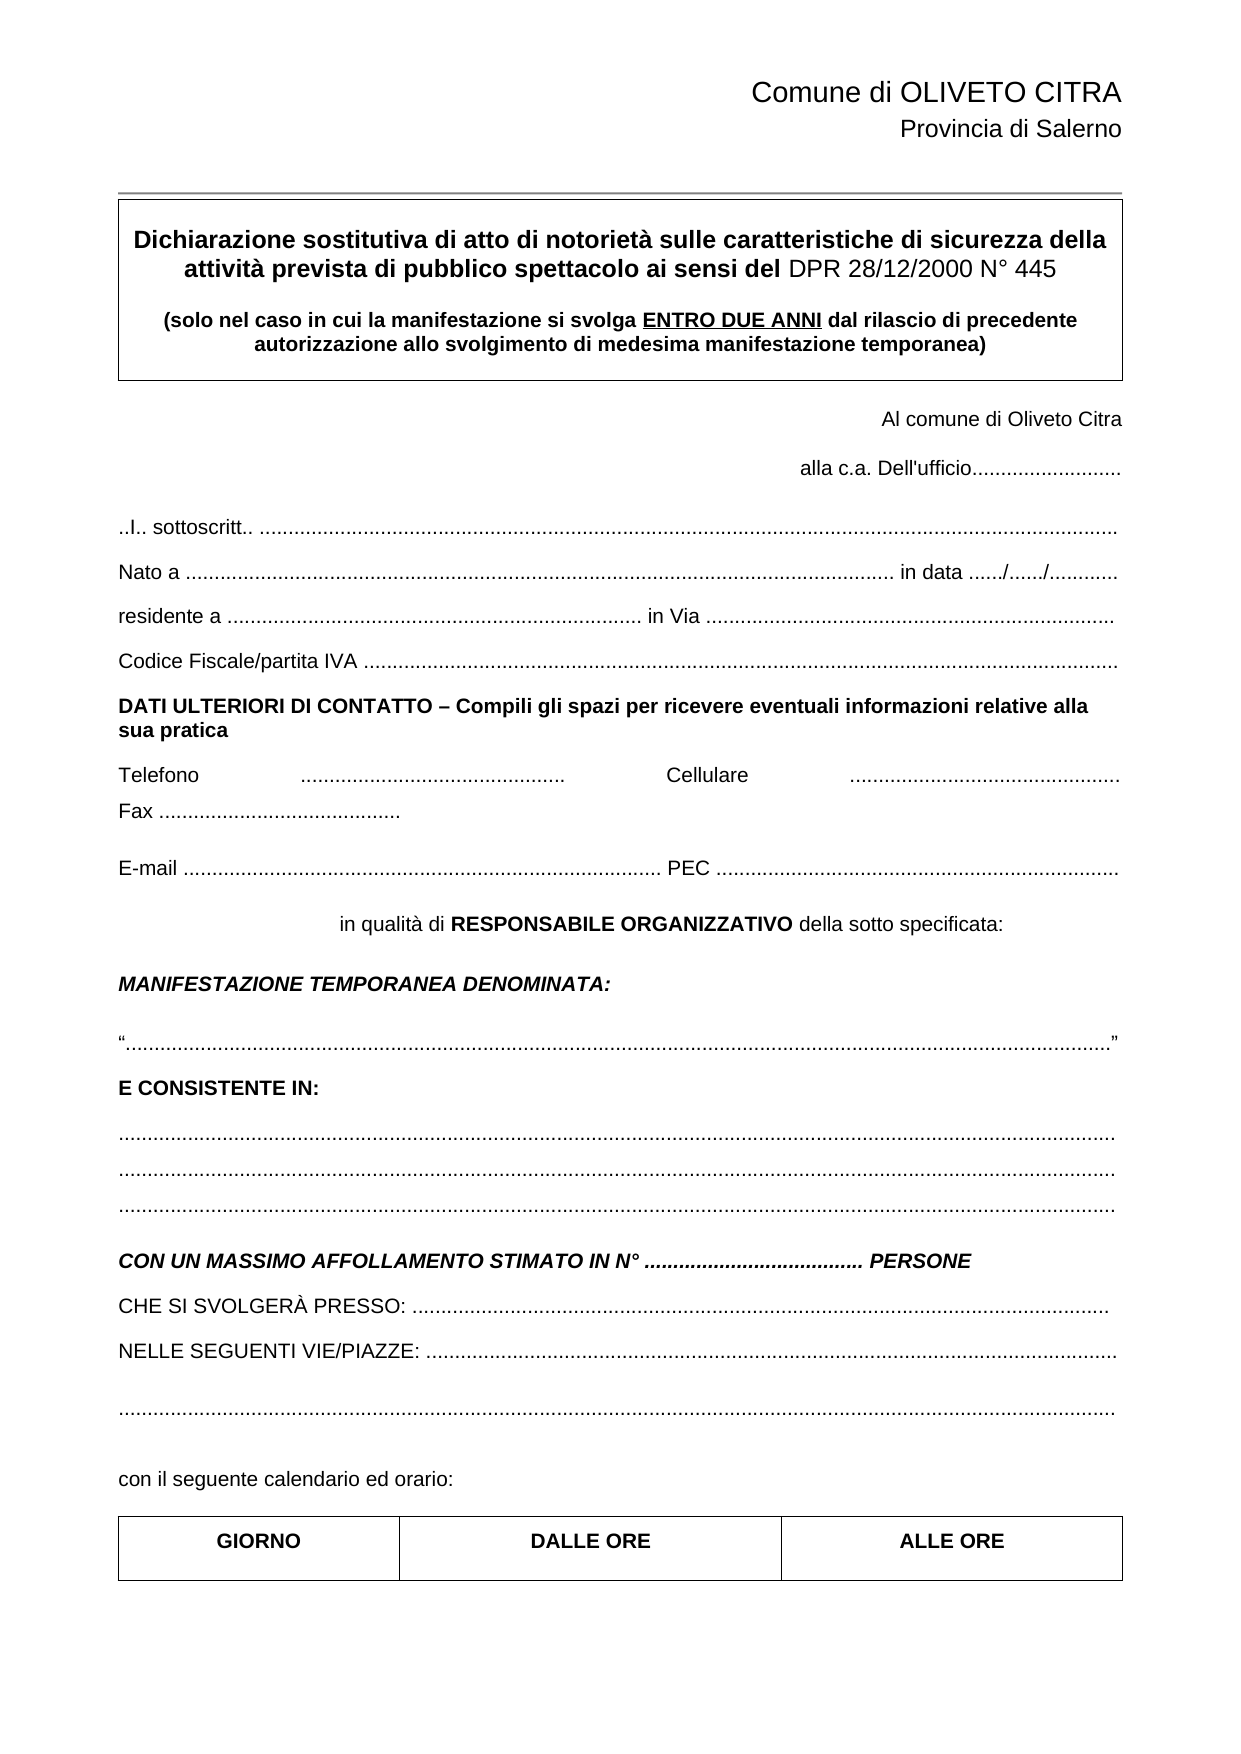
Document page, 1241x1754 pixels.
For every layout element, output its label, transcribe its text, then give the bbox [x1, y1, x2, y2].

text “...........................................................................................................................................................................” [118, 1031, 1122, 1055]
text alla c.a. Dell'ufficio.......................... [118, 455, 1122, 479]
text Provincia di Salerno [118, 113, 1122, 142]
text Telefono .............................................. Cellulare ............................................... Fax .......................................... [118, 763, 1122, 823]
text E-mail ................................................................................... PEC ...................................................................... [118, 855, 1122, 879]
list CON UN MASSIMO AFFOLLAMENTO STIMATO IN N° ...................................... PERSONE [118, 1249, 1122, 1273]
text Comune di OLIVETO CITRA [118, 75, 1122, 108]
table_header GIORNO [119, 1517, 399, 1580]
text in qualità di RESPONSABILE ORGANIZZATIVO della sotto specificata: [266, 912, 1122, 936]
text ............................................................................................................................................................................. [118, 1396, 1122, 1419]
table_header ALLE ORE [782, 1517, 1122, 1580]
text DATI ULTERIORI DI CONTATTO – Compili gli spazi per ricevere eventuali informazioni relative alla sua pratica [118, 694, 1122, 742]
text Codice Fiscale/partita IVA ................................................................................................................................... [118, 649, 1122, 673]
table_header Dichiarazione sostitutiva di atto di notorietà sulle caratteristiche di sicurezza della attività prevista di pubblico spettacolo ai sensi del DPR 28/12/2000 N° 445 (solo nel caso in cui la manifestazione si svolga ENTRO DUE ANNI dal rilascio di precedente autorizzazione allo svolgimento di medesima manifestazione temporanea) [119, 200, 1122, 380]
text E CONSISTENTE IN: [118, 1076, 1122, 1100]
text residente a ........................................................................ in Via ....................................................................... [118, 604, 1122, 628]
text con il seguente calendario ed orario: [118, 1467, 1122, 1491]
text CHE SI SVOLGERÀ PRESSO: ......................................................................................................................... [118, 1294, 1122, 1318]
text ....................................................................................................................................................................................................................................................................................................................................................................................................................................................................................................................................... [118, 1121, 1122, 1216]
list MANIFESTAZIONE TEMPORANEA DENOMINATA: [118, 972, 1122, 996]
text Al comune di Oliveto Citra [118, 406, 1122, 430]
text ..I.. sottoscritt.. ..................................................................................................................................................... [118, 515, 1122, 539]
table_header DALLE ORE [400, 1517, 781, 1580]
text NELLE SEGUENTI VIE/PIAZZE: ........................................................................................................................ [118, 1339, 1122, 1363]
text Nato a ........................................................................................................................... in data ....../....../............ [118, 559, 1122, 583]
